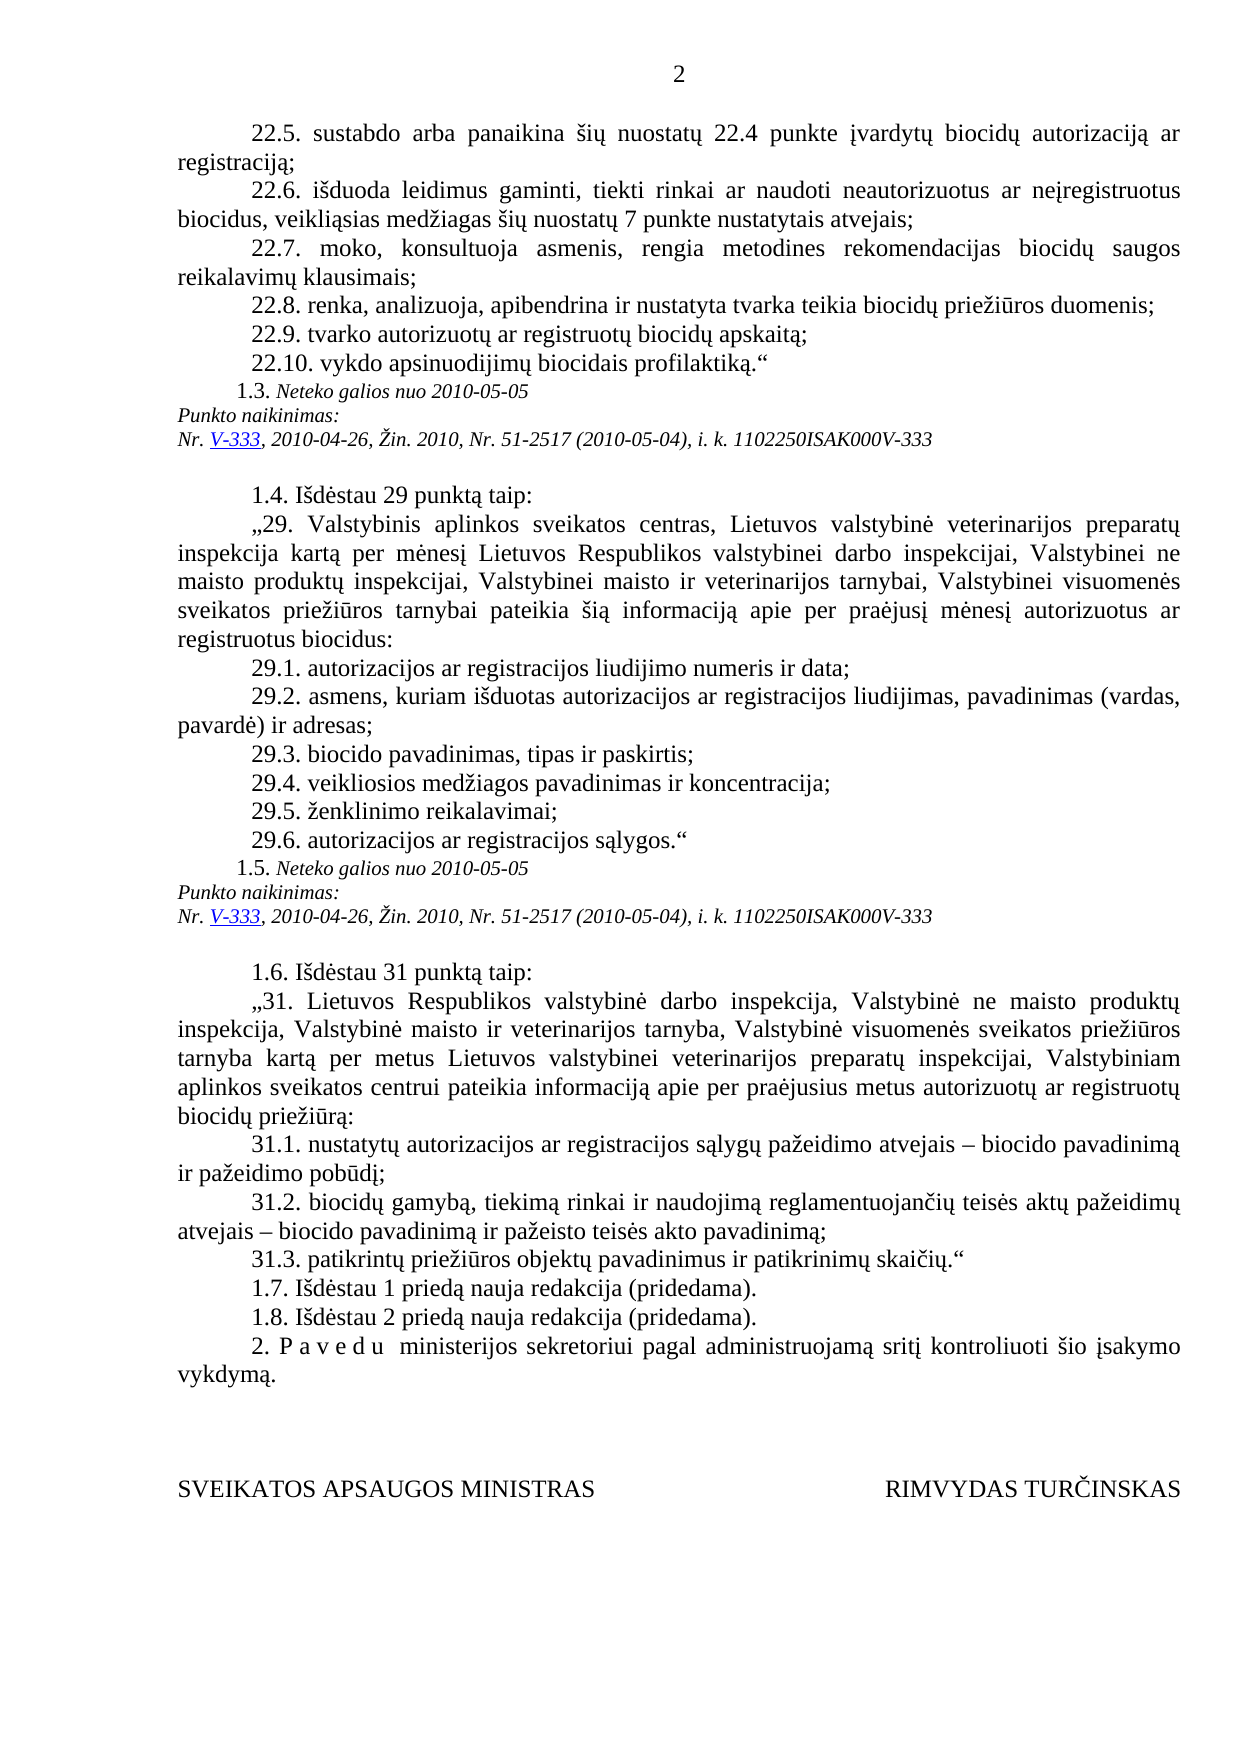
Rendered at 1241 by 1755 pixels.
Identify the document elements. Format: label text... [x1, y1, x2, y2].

text Nr. V-333, 2010-04-26, Žin. 2010, Nr. 51-2517 (2010-05-04), i. k. 1102250ISAK000V-333 [177, 904, 1181, 928]
text 22.7. moko, konsultuoja asmenis, rengia metodines rekomendacijas biocidų saugos reikalavimų klausimais; [177, 233, 1181, 291]
text 22.6. išduoda leidimus gaminti, tiekti rinkai ar naudoti neautorizuotus ar neįregistruotus biocidus, veikliąsias medžiagas šių nuostatų 7 punkte nustatytais atvejais; [177, 176, 1181, 233]
text 2. Pavedu ministerijos sekretoriui pagal administruojamą sritį kontroliuoti šio įsakymo vykdymą. [177, 1331, 1181, 1388]
text 29.5. ženklinimo reikalavimai; [177, 796, 1181, 825]
text 22.10. vykdo apsinuodijimų biocidais profilaktiką.“ [177, 348, 1181, 377]
text 1.5. Neteko galios nuo 2010-05-05 [177, 854, 1181, 880]
text SVEIKATOS APSAUGOS MINISTRAS RIMVYDAS TURČINSKAS [177, 1474, 1181, 1503]
text 1.3. Neteko galios nuo 2010-05-05 [177, 377, 1181, 403]
text 1.6. Išdėstau 31 punktą taip: [177, 957, 1181, 986]
text 22.5. sustabdo arba panaikina šių nuostatų 22.4 punkte įvardytų biocidų autorizaciją ar registraciją; [177, 118, 1181, 176]
text 22.9. tvarko autorizuotų ar registruotų biocidų apskaitą; [177, 319, 1181, 348]
text „31. Lietuvos Respublikos valstybinė darbo inspekcija, Valstybinė ne maisto produktų inspekcija, Valstybinė maisto ir veterinarijos tarnyba, Valstybinė visuomenės sveikatos priežiūros tarnyba kartą per metus Lietuvos valstybinei veterinarijos preparatų inspekcijai, Valstybiniam aplinkos sveikatos centrui pateikia informaciją apie per praėjusius metus autorizuotų ar registruotų biocidų priežiūrą: [177, 986, 1181, 1129]
text 1.7. Išdėstau 1 priedą nauja redakcija (pridedama). [177, 1273, 1181, 1302]
text 31.3. patikrintų priežiūros objektų pavadinimus ir patikrinimų skaičių.“ [177, 1244, 1181, 1273]
text Punkto naikinimas: [177, 880, 1181, 904]
text 31.2. biocidų gamybą, tiekimą rinkai ir naudojimą reglamentuojančių teisės aktų pažeidimų atvejais – biocido pavadinimą ir pažeisto teisės akto pavadinimą; [177, 1187, 1181, 1244]
text „29. Valstybinis aplinkos sveikatos centras, Lietuvos valstybinė veterinarijos preparatų inspekcija kartą per mėnesį Lietuvos Respublikos valstybinei darbo inspekcijai, Valstybinei ne maisto produktų inspekcijai, Valstybinei maisto ir veterinarijos tarnybai, Valstybinei visuomenės sveikatos priežiūros tarnybai pateikia šią informaciją apie per praėjusį mėnesį autorizuotus ar registruotus biocidus: [177, 509, 1181, 653]
text 1.4. Išdėstau 29 punktą taip: [177, 480, 1181, 509]
text 29.1. autorizacijos ar registracijos liudijimo numeris ir data; [177, 653, 1181, 681]
text 29.6. autorizacijos ar registracijos sąlygos.“ [177, 825, 1181, 854]
text 29.4. veikliosios medžiagos pavadinimas ir koncentracija; [177, 768, 1181, 796]
text 22.8. renka, analizuoja, apibendrina ir nustatyta tvarka teikia biocidų priežiūros duomenis; [177, 291, 1181, 319]
text 29.3. biocido pavadinimas, tipas ir paskirtis; [177, 739, 1181, 768]
text Nr. V-333, 2010-04-26, Žin. 2010, Nr. 51-2517 (2010-05-04), i. k. 1102250ISAK000V-333 [177, 427, 1181, 451]
text 31.1. nustatytų autorizacijos ar registracijos sąlygų pažeidimo atvejais – biocido pavadinimą ir pažeidimo pobūdį; [177, 1129, 1181, 1187]
text 29.2. asmens, kuriam išduotas autorizacijos ar registracijos liudijimas, pavadinimas (vardas, pavardė) ir adresas; [177, 681, 1181, 739]
text Punkto naikinimas: [177, 403, 1181, 427]
text 1.8. Išdėstau 2 priedą nauja redakcija (pridedama). [177, 1302, 1181, 1331]
